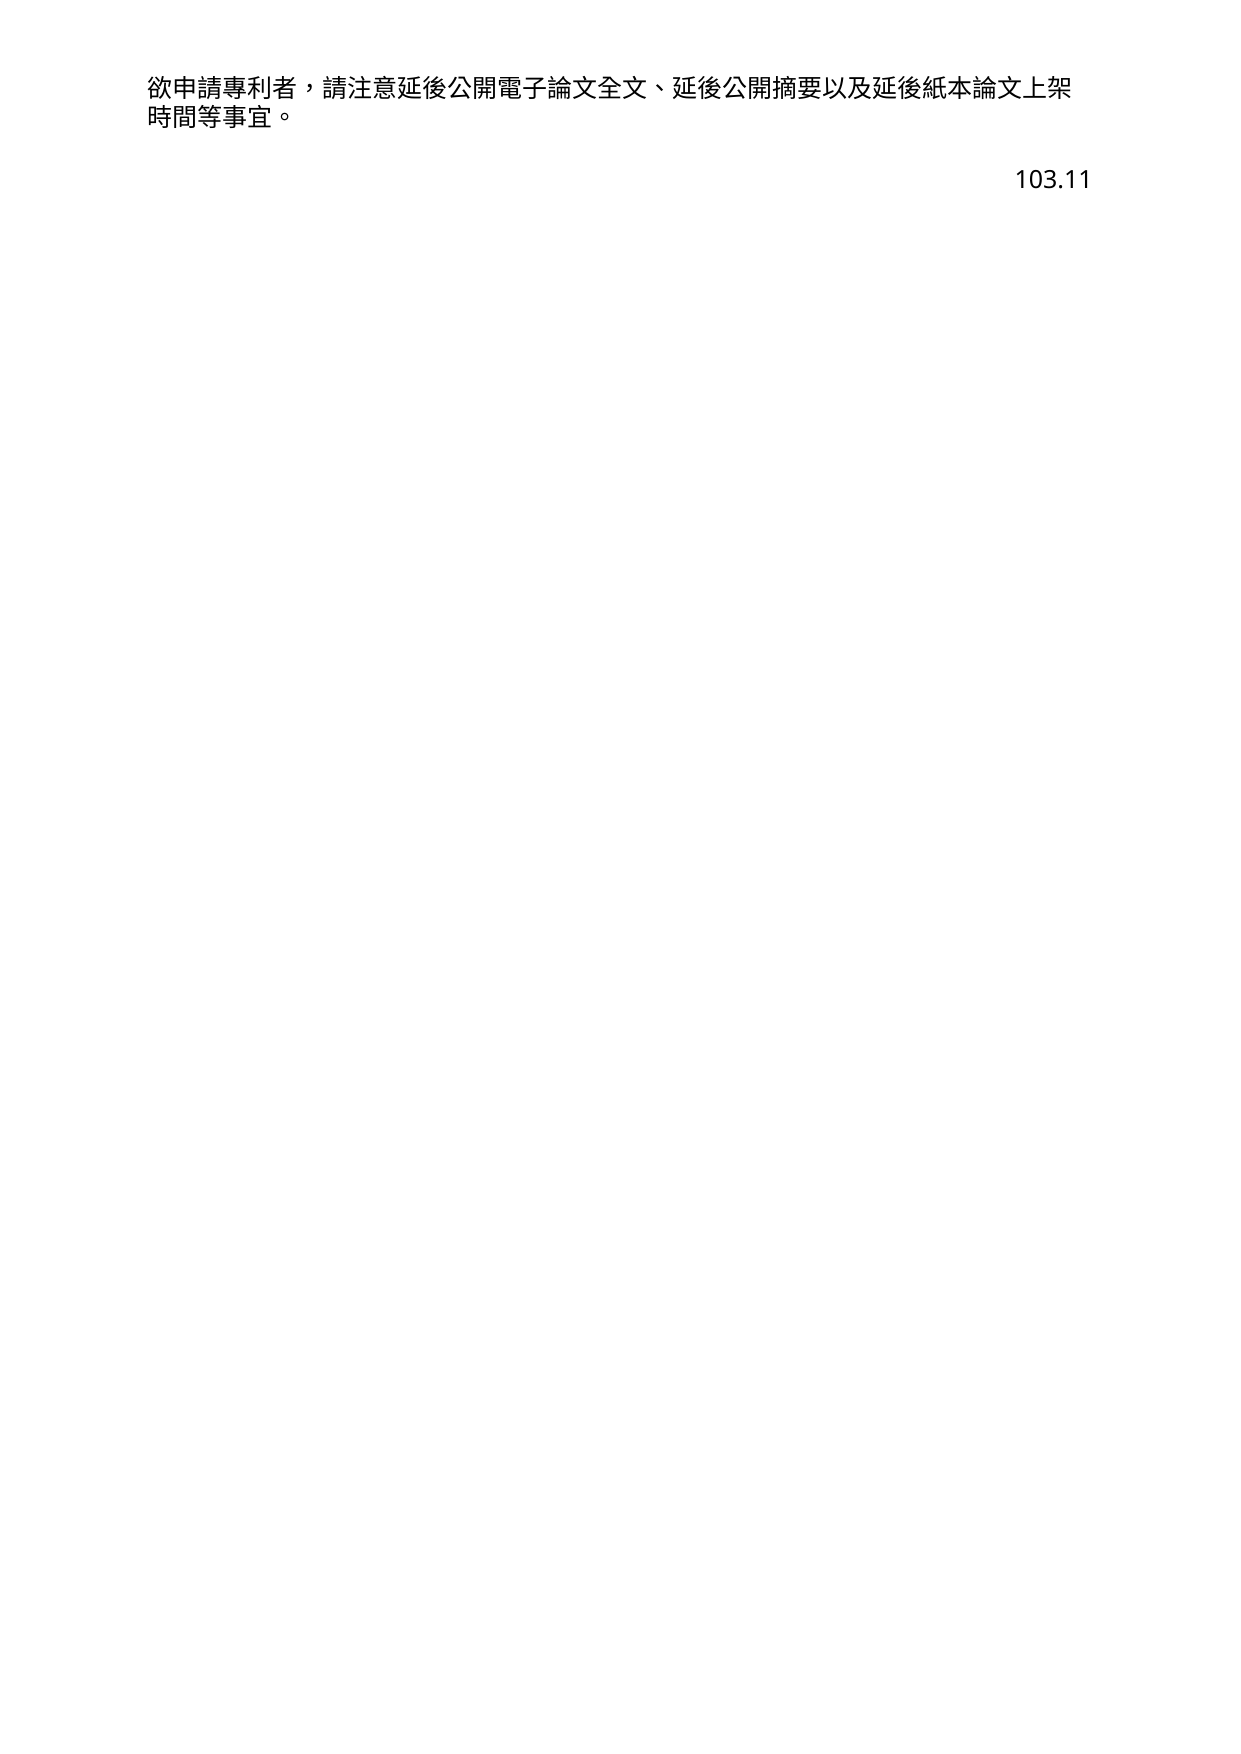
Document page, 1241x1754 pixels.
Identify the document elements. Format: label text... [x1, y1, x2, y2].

text 103.11 [148, 161, 1092, 195]
text 欲申請專利者，請注意延後公開電子論文全文、延後公開摘要以及延後紙本論文上架時間等事宜。 [147, 74, 1092, 132]
